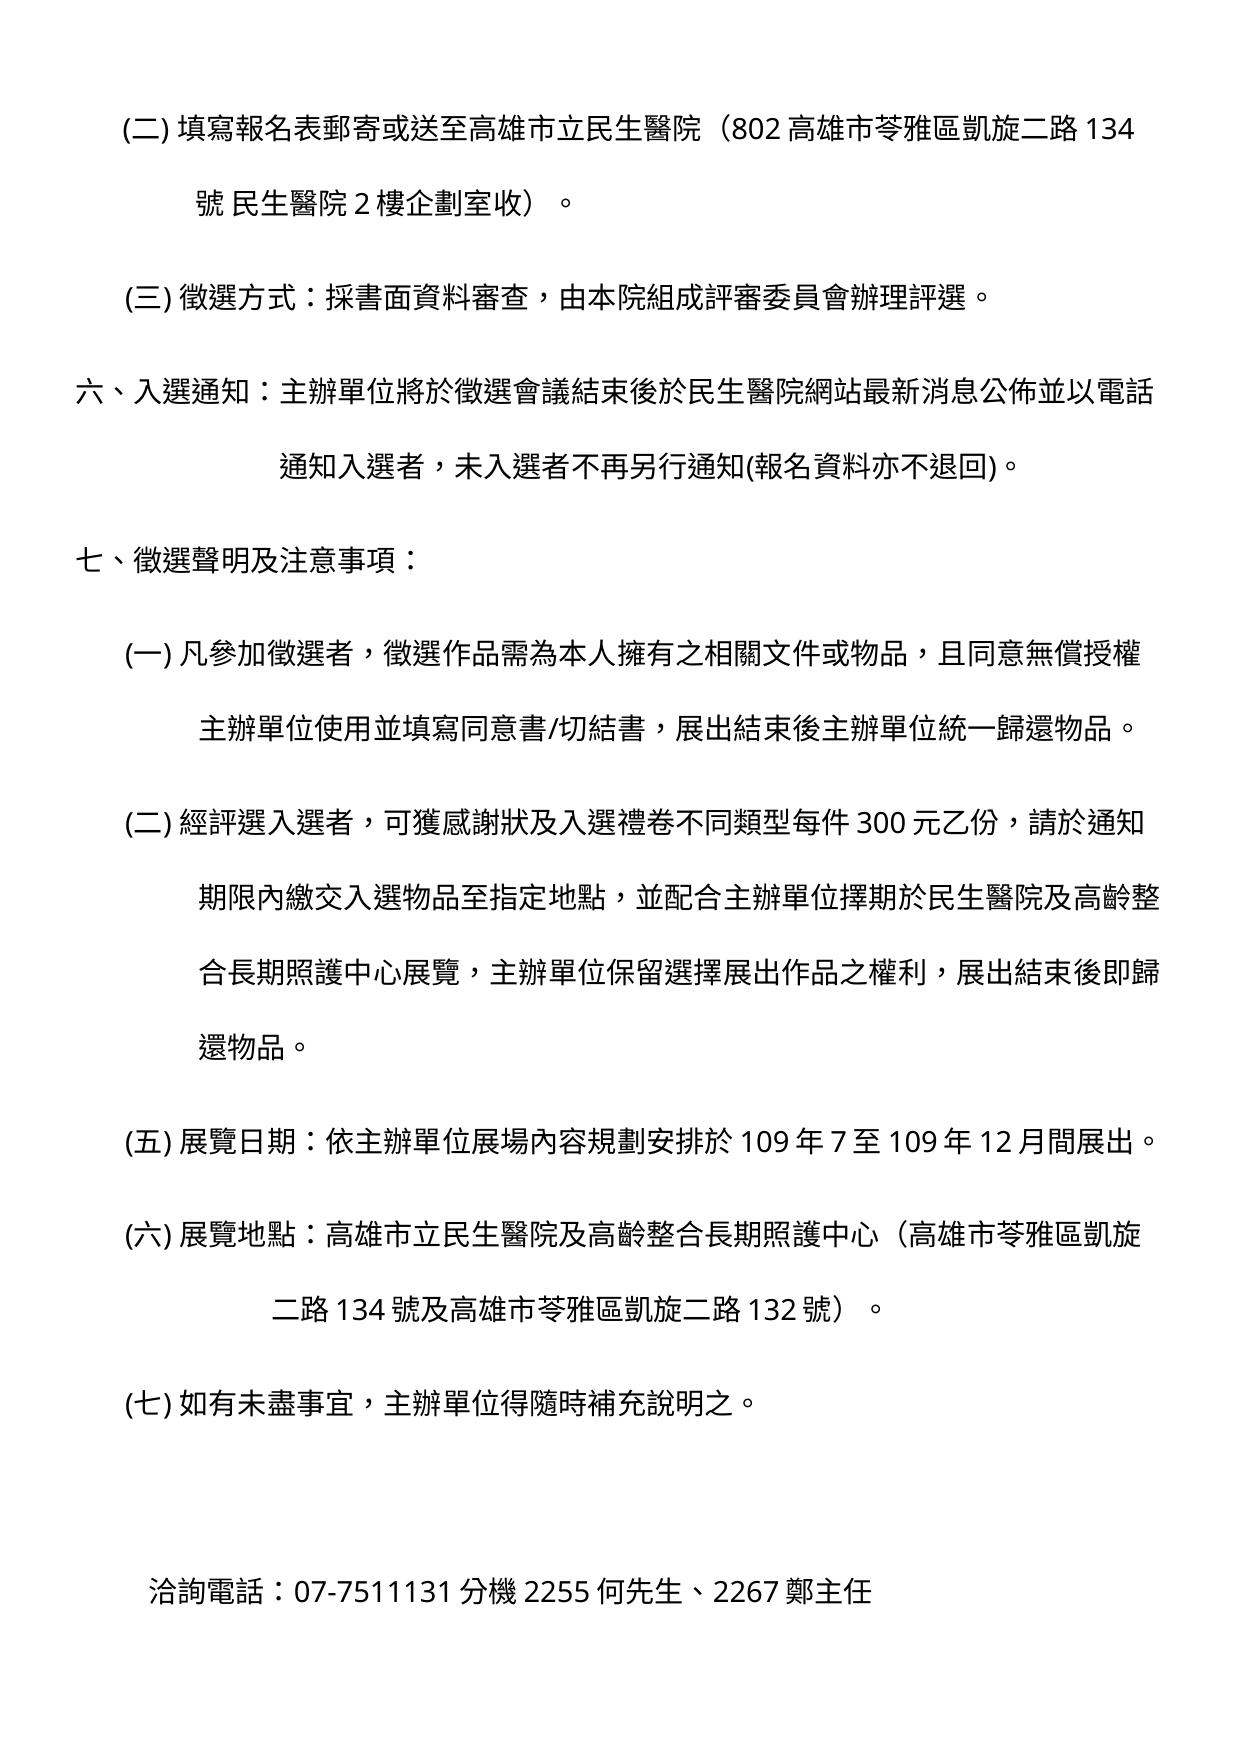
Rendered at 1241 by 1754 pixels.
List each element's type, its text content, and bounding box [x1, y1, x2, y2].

text 六、入選通知：主辦單位將於徵選會議結束後於民生醫院網站最新消息公佈並以電話通知入選者，未入選者不再另行通知(報名資料亦不退回)。 [75, 352, 1165, 502]
text (三) 徵選方式：採書面資料審查，由本院組成評審委員會辦理評選。 [125, 258, 1165, 333]
text (二) 填寫報名表郵寄或送至高雄市立民生醫院（802高雄市苓雅區凱旋二路134號 民生醫院2樓企劃室收）。 [122, 89, 1165, 239]
text (六) 展覽地點：高雄市立民生醫院及高齡整合長期照護中心（高雄市苓雅區凱旋二路134號及高雄市苓雅區凱旋二路132號）。 [125, 1196, 1165, 1346]
text (七) 如有未盡事宜，主辦單位得隨時補充說明之。 [125, 1364, 1165, 1439]
text 七、徵選聲明及注意事項： [75, 521, 1165, 596]
text (五) 展覽日期：依主辦單位展場內容規劃安排於109年7至109年12月間展出。 [125, 1102, 1165, 1177]
text (一) 凡參加徵選者，徵選作品需為本人擁有之相關文件或物品，且同意無償授權主辦單位使用並填寫同意書/切結書，展出結束後主辦單位統一歸還物品。 [125, 614, 1165, 764]
text (二) 經評選入選者，可獲感謝狀及入選禮卷不同類型每件300元乙份，請於通知期限內繳交入選物品至指定地點，並配合主辦單位擇期於民生醫院及高齡整合長期照護中心展覽，主辦單位保留選擇展出作品之權利，展出結束後即歸還物品。 [125, 783, 1165, 1083]
text 洽詢電話：07-7511131分機2255何先生、2267鄭主任 [75, 1552, 1165, 1627]
